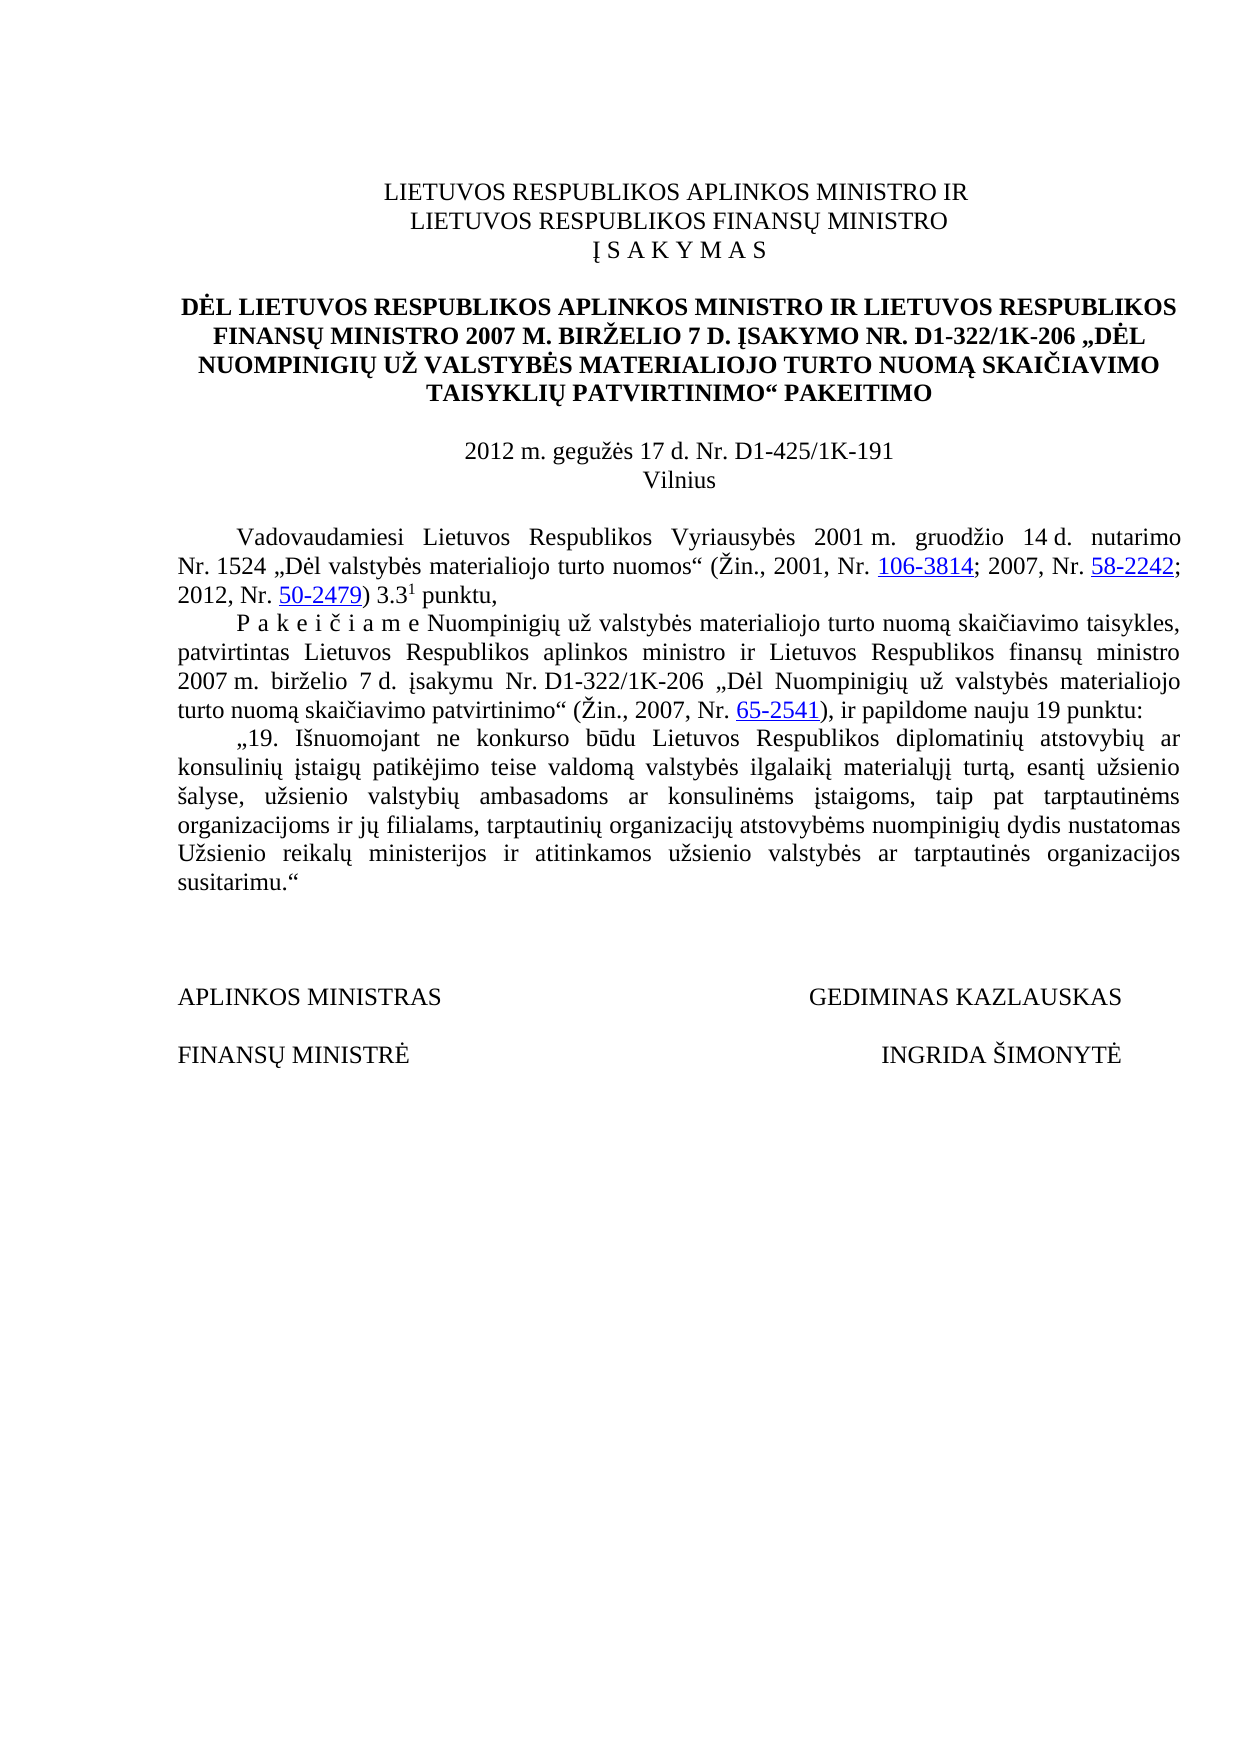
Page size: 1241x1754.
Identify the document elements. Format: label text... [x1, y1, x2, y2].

text Vilnius [177, 465, 1181, 493]
text Į S A K Y M A S [177, 235, 1181, 263]
text LIETUVOS RESPUBLIKOS FINANSŲ MINISTRO [177, 206, 1181, 235]
text „19. Išnuomojant ne konkurso būdu Lietuvos Respublikos diplomatinių atstovybių ar konsulinių įstaigų patikėjimo teise valdomą valstybės ilgalaikį materialųjį turtą, esantį užsienio šalyse, užsienio valstybių ambasadoms ar konsulinėms įstaigoms, taip pat tarptautinėms organizacijoms ir jų filialams, tarptautinių organizacijų atstovybėms nuompinigių dydis nustatomas Užsienio reikalų ministerijos ir atitinkamos užsienio valstybės ar tarptautinės organizacijos susitarimu.“ [177, 723, 1181, 896]
text 2012 m. gegužės 17 d. Nr. D1-425/1K-191 [177, 436, 1181, 465]
text P a k e i č i a m e Nuompinigių už valstybės materialiojo turto nuomą skaičiavimo taisykles, patvirtintas Lietuvos Respublikos aplinkos ministro ir Lietuvos Respublikos finansų ministro 2007 m. birželio 7 d. įsakymu Nr. D1-322/1K-206 „Dėl Nuompinigių už valstybės materialiojo turto nuomą skaičiavimo patvirtinimo“ (Žin., 2007, Nr. 65-2541), ir papildome nauju 19 punktu: [177, 608, 1181, 723]
text Vadovaudamiesi Lietuvos Respublikos Vyriausybės 2001 m. gruodžio 14 d. nutarimo Nr. 1524 „Dėl valstybės materialiojo turto nuomos“ (Žin., 2001, Nr. 106-3814; 2007, Nr. 58-2242; 2012, Nr. 50-2479) 3.31 punktu, [177, 522, 1181, 608]
text LIETUVOS RESPUBLIKOS APLINKOS MINISTRO IR [177, 177, 1181, 206]
text Aplinkos ministras Gediminas Kazlauskas [177, 982, 1181, 1011]
text DĖL LIETUVOS RESPUBLIKOS APLINKOS MINISTRO IR LIETUVOS RESPUBLIKOS FINANSŲ MINISTRO 2007 M. BIRŽELIO 7 D. ĮSAKYMO Nr. D1-322/1K-206 „DĖL NUOMPINIGIŲ UŽ VALSTYBĖS MATERIALIOJO TURTO NUOMĄ SKAIČIAVIMO TAISYKLIŲ PATVIRTINIMO“ PAKEITIMO [177, 292, 1181, 407]
text Finansų ministrĖ Ingrida Šimonytė [177, 1040, 1181, 1068]
